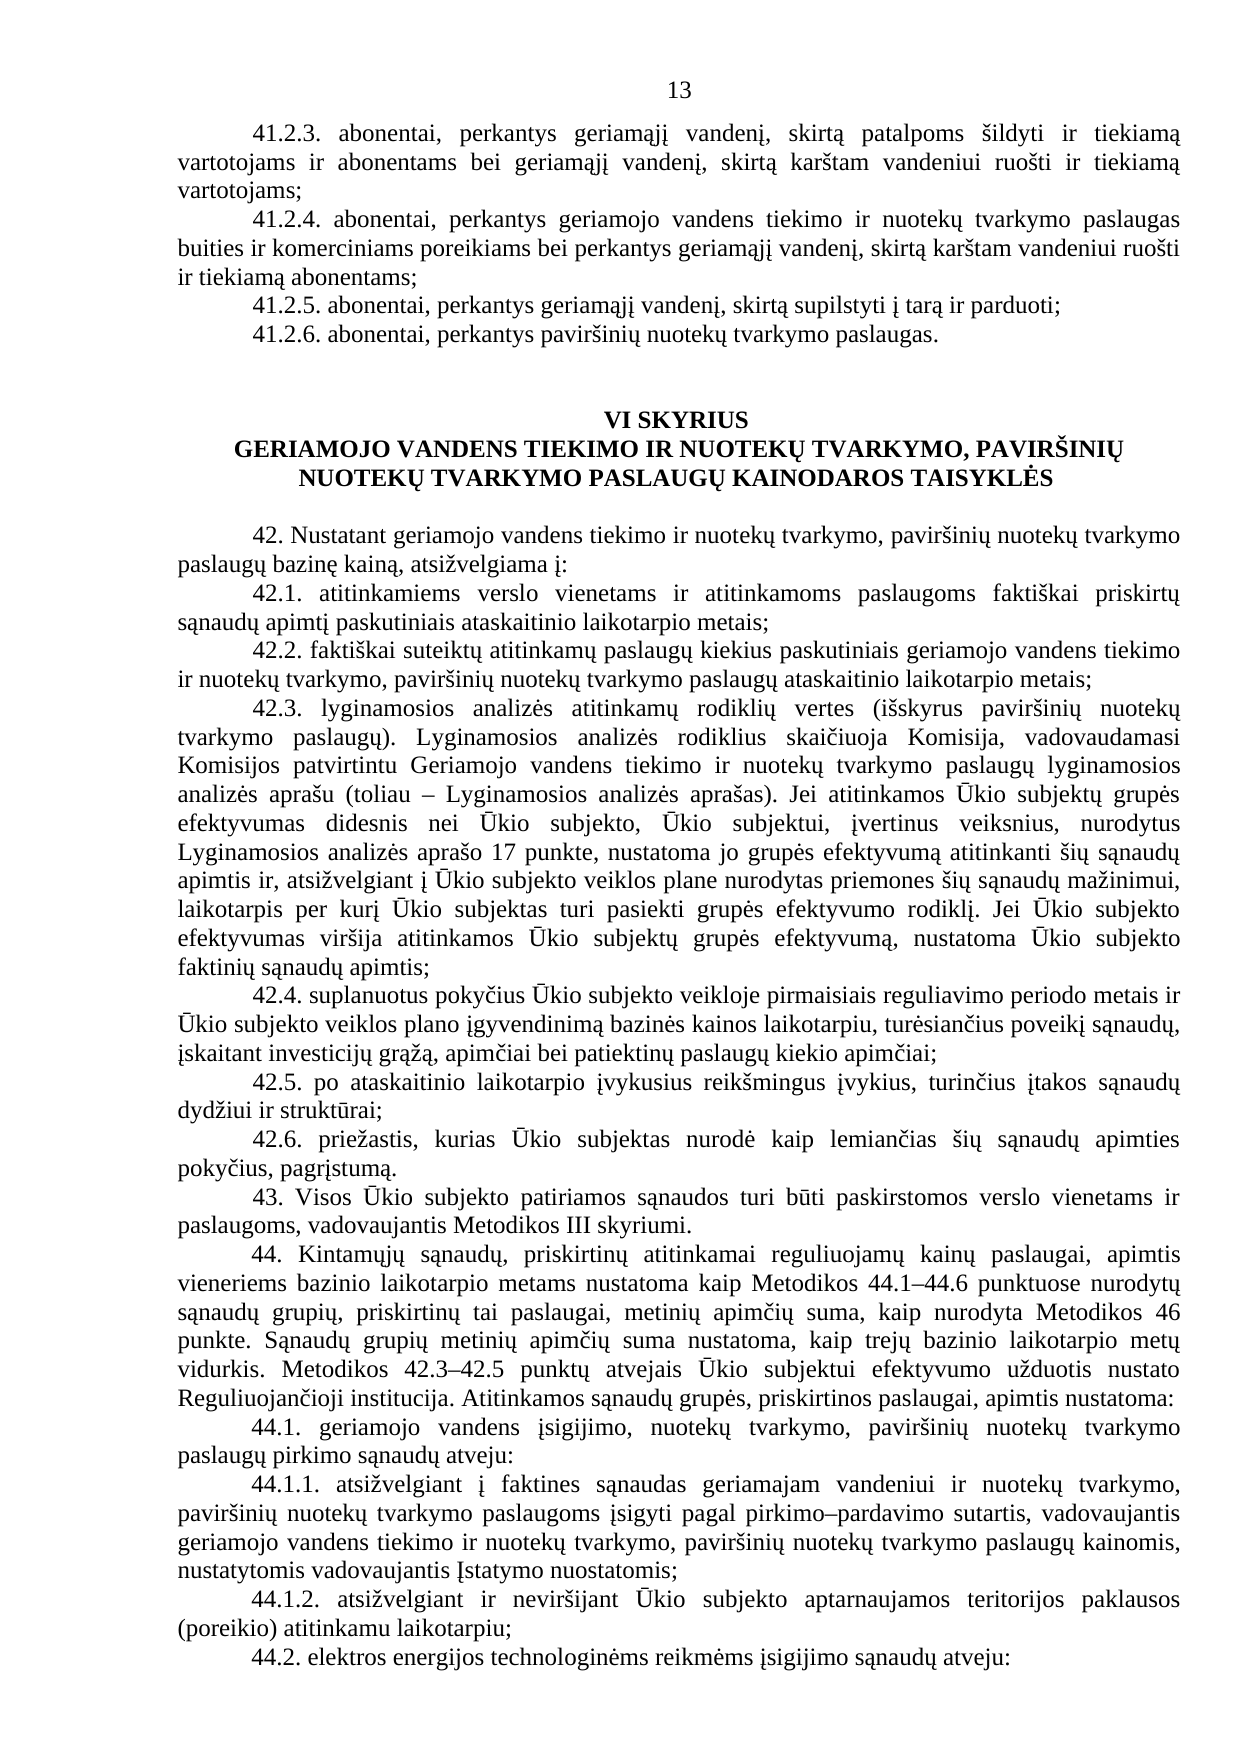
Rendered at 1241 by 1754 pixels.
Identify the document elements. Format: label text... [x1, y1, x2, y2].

text 41.2.5. abonentai, perkantys geriamąjį vandenį, skirtą supilstyti į tarą ir parduoti; [177, 291, 1181, 319]
text 42.6. priežastis, kurias Ūkio subjektas nurodė kaip lemiančias šių sąnaudų apimties pokyčius, pagrįstumą. [177, 1124, 1181, 1182]
text 43. Visos Ūkio subjekto patiriamos sąnaudos turi būti paskirstomos verslo vienetams ir paslaugoms, vadovaujantis Metodikos III skyriumi. [177, 1182, 1181, 1239]
text VI SKYRIUS [177, 406, 1181, 434]
text 42.1. atitinkamiems verslo vienetams ir atitinkamoms paslaugoms faktiškai priskirtų sąnaudų apimtį paskutiniais ataskaitinio laikotarpio metais; [177, 578, 1181, 636]
text 42.2. faktiškai suteiktų atitinkamų paslaugų kiekius paskutiniais geriamojo vandens tiekimo ir nuotekų tvarkymo, paviršinių nuotekų tvarkymo paslaugų ataskaitinio laikotarpio metais; [177, 636, 1181, 693]
text 42. Nustatant geriamojo vandens tiekimo ir nuotekų tvarkymo, paviršinių nuotekų tvarkymo paslaugų bazinę kainą, atsižvelgiama į: [177, 521, 1181, 578]
text 44.1.1. atsižvelgiant į faktines sąnaudas geriamajam vandeniui ir nuotekų tvarkymo, paviršinių nuotekų tvarkymo paslaugoms įsigyti pagal pirkimo–pardavimo sutartis, vadovaujantis geriamojo vandens tiekimo ir nuotekų tvarkymo, paviršinių nuotekų tvarkymo paslaugų kainomis, nustatytomis vadovaujantis Įstatymo nuostatomis; [177, 1469, 1181, 1584]
text 42.5. po ataskaitinio laikotarpio įvykusius reikšmingus įvykius, turinčius įtakos sąnaudų dydžiui ir struktūrai; [177, 1067, 1181, 1124]
text 44.1.2. atsižvelgiant ir neviršijant Ūkio subjekto aptarnaujamos teritorijos paklausos (poreikio) atitinkamu laikotarpiu; [177, 1584, 1181, 1642]
text GERIAMOJO VANDENS TIEKIMO IR NUOTEKŲ TVARKYMO, PAVIRŠINIŲ NUOTEKŲ TVARKYMO PASLAUGŲ KAINODAROS TAISYKLĖS [177, 434, 1181, 492]
text 42.3. lyginamosios analizės atitinkamų rodiklių vertes (išskyrus paviršinių nuotekų tvarkymo paslaugų). Lyginamosios analizės rodiklius skaičiuoja Komisija, vadovaudamasi Komisijos patvirtintu Geriamojo vandens tiekimo ir nuotekų tvarkymo paslaugų lyginamosios analizės aprašu (toliau – Lyginamosios analizės aprašas). Jei atitinkamos Ūkio subjektų grupės efektyvumas didesnis nei Ūkio subjekto, Ūkio subjektui, įvertinus veiksnius, nurodytus Lyginamosios analizės aprašo 17 punkte, nustatoma jo grupės efektyvumą atitinkanti šių sąnaudų apimtis ir, atsižvelgiant į Ūkio subjekto veiklos plane nurodytas priemones šių sąnaudų mažinimui, laikotarpis per kurį Ūkio subjektas turi pasiekti grupės efektyvumo rodiklį. Jei Ūkio subjekto efektyvumas viršija atitinkamos Ūkio subjektų grupės efektyvumą, nustatoma Ūkio subjekto faktinių sąnaudų apimtis; [177, 693, 1181, 981]
text 41.2.3. abonentai, perkantys geriamąjį vandenį, skirtą patalpoms šildyti ir tiekiamą vartotojams ir abonentams bei geriamąjį vandenį, skirtą karštam vandeniui ruošti ir tiekiamą vartotojams; [177, 118, 1181, 204]
text 44. Kintamųjų sąnaudų, priskirtinų atitinkamai reguliuojamų kainų paslaugai, apimtis vieneriems bazinio laikotarpio metams nustatoma kaip Metodikos 44.1–44.6 punktuose nurodytų sąnaudų grupių, priskirtinų tai paslaugai, metinių apimčių suma, kaip nurodyta Metodikos 46 punkte. Sąnaudų grupių metinių apimčių suma nustatoma, kaip trejų bazinio laikotarpio metų vidurkis. Metodikos 42.3–42.5 punktų atvejais Ūkio subjektui efektyvumo užduotis nustato Reguliuojančioji institucija. Atitinkamos sąnaudų grupės, priskirtinos paslaugai, apimtis nustatoma: [177, 1239, 1181, 1412]
text 44.1. geriamojo vandens įsigijimo, nuotekų tvarkymo, paviršinių nuotekų tvarkymo paslaugų pirkimo sąnaudų atveju: [177, 1412, 1181, 1469]
text 41.2.4. abonentai, perkantys geriamojo vandens tiekimo ir nuotekų tvarkymo paslaugas buities ir komerciniams poreikiams bei perkantys geriamąjį vandenį, skirtą karštam vandeniui ruošti ir tiekiamą abonentams; [177, 204, 1181, 291]
text 42.4. suplanuotus pokyčius Ūkio subjekto veikloje pirmaisiais reguliavimo periodo metais ir Ūkio subjekto veiklos plano įgyvendinimą bazinės kainos laikotarpiu, turėsiančius poveikį sąnaudų, įskaitant investicijų grąžą, apimčiai bei patiektinų paslaugų kiekio apimčiai; [177, 981, 1181, 1067]
text 44.2. elektros energijos technologinėms reikmėms įsigijimo sąnaudų atveju: [177, 1642, 1181, 1671]
text 41.2.6. abonentai, perkantys paviršinių nuotekų tvarkymo paslaugas. [177, 319, 1181, 348]
